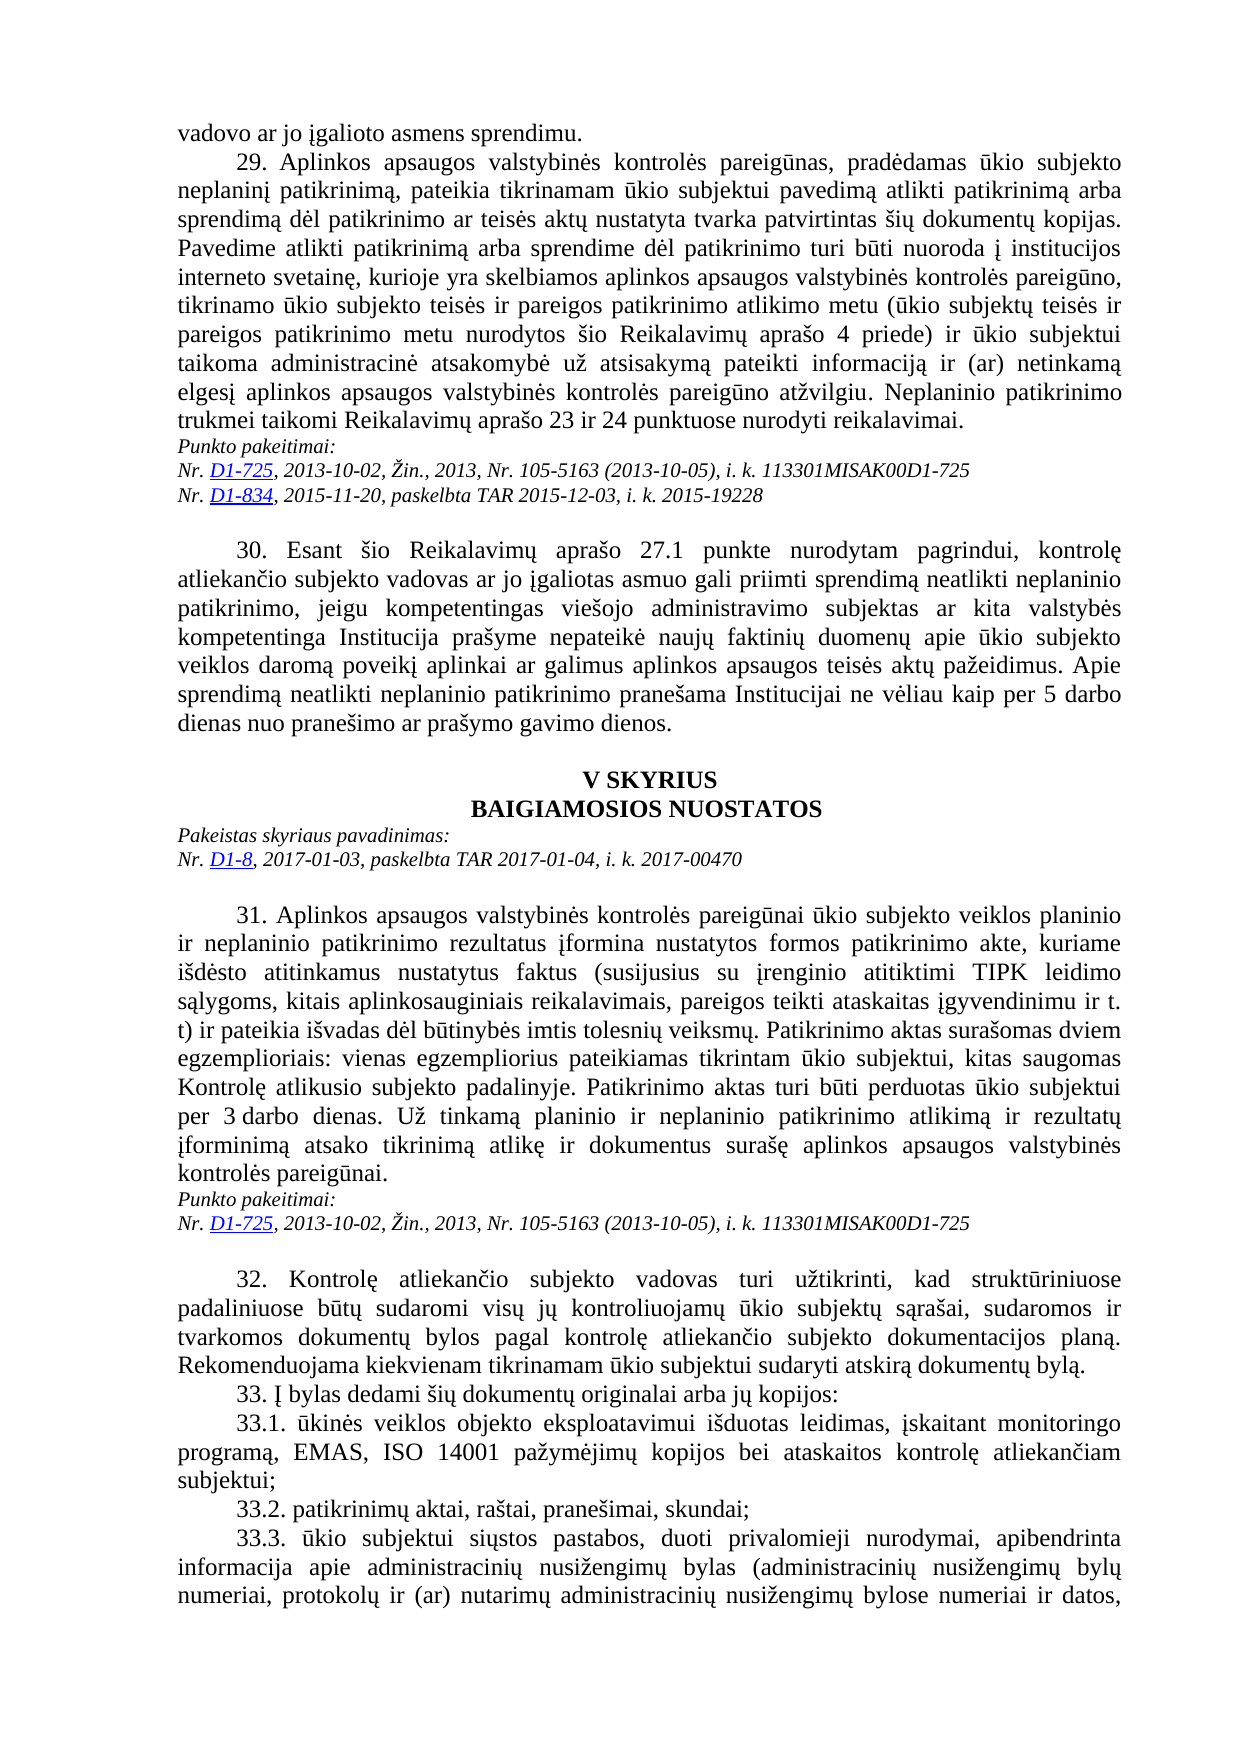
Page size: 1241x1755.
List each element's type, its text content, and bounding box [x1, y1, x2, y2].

text vadovo ar jo įgalioto asmens sprendimu. [177, 118, 1122, 147]
text 33. Į bylas dedami šių dokumentų originalai arba jų kopijos: [177, 1379, 1122, 1408]
text Pakeistas skyriaus pavadinimas: [177, 823, 1122, 847]
text Nr. D1-834, 2015-11-20, paskelbta TAR 2015-12-03, i. k. 2015-19228 [177, 482, 1122, 507]
text Nr. D1-8, 2017-01-03, paskelbta TAR 2017-01-04, i. k. 2017-00470 [177, 847, 1122, 871]
text 30. Esant šio Reikalavimų aprašo 27.1 punkte nurodytam pagrindui, kontrolę atliekančio subjekto vadovas ar jo įgaliotas asmuo gali priimti sprendimą neatlikti neplaninio patikrinimo, jeigu kompetentingas viešojo administravimo subjektas ar kita valstybės kompetentinga Institucija prašyme nepateikė naujų faktinių duomenų apie ūkio subjekto veiklos daromą poveikį aplinkai ar galimus aplinkos apsaugos teisės aktų pažeidimus. Apie sprendimą neatlikti neplaninio patikrinimo pranešama Institucijai ne vėliau kaip per 5 darbo dienas nuo pranešimo ar prašymo gavimo dienos. [177, 535, 1122, 737]
text BAIGIAMOSIOS NUOSTATOS [177, 794, 1122, 823]
text 33.2. patikrinimų aktai, raštai, pranešimai, skundai; [177, 1494, 1122, 1523]
text 31. Aplinkos apsaugos valstybinės kontrolės pareigūnai ūkio subjekto veiklos planinio ir neplaninio patikrinimo rezultatus įformina nustatytos formos patikrinimo akte, kuriame išdėsto atitinkamus nustatytus faktus (susijusius su įrenginio atitiktimi TIPK leidimo sąlygoms, kitais aplinkosauginiais reikalavimais, pareigos teikti ataskaitas įgyvendinimu ir t. t) ir pateikia išvadas dėl būtinybės imtis tolesnių veiksmų. Patikrinimo aktas surašomas dviem egzemplioriais: vienas egzempliorius pateikiamas tikrintam ūkio subjektui, kitas saugomas Kontrolę atlikusio subjekto padalinyje. Patikrinimo aktas turi būti perduotas ūkio subjektui per 3 darbo dienas. Už tinkamą planinio ir neplaninio patikrinimo atlikimą ir rezultatų įforminimą atsako tikrinimą atlikę ir dokumentus surašę aplinkos apsaugos valstybinės kontrolės pareigūnai. [177, 900, 1122, 1187]
text Nr. D1-725, 2013-10-02, Žin., 2013, Nr. 105-5163 (2013-10-05), i. k. 113301MISAK00D1-725 [177, 1211, 1122, 1235]
text V SKYRIUS [177, 765, 1122, 794]
text Nr. D1-725, 2013-10-02, Žin., 2013, Nr. 105-5163 (2013-10-05), i. k. 113301MISAK00D1-725 [177, 458, 1122, 482]
text 33.3. ūkio subjektui siųstos pastabos, duoti privalomieji nurodymai, apibendrinta informacija apie administracinių nusižengimų bylas (administracinių nusižengimų bylų numeriai, protokolų ir (ar) nutarimų administracinių nusižengimų bylose numeriai ir datos, [177, 1523, 1122, 1609]
text Punkto pakeitimai: [177, 1187, 1122, 1211]
text 29. Aplinkos apsaugos valstybinės kontrolės pareigūnas, pradėdamas ūkio subjekto neplaninį patikrinimą, pateikia tikrinamam ūkio subjektui pavedimą atlikti patikrinimą arba sprendimą dėl patikrinimo ar teisės aktų nustatyta tvarka patvirtintas šių dokumentų kopijas. Pavedime atlikti patikrinimą arba sprendime dėl patikrinimo turi būti nuoroda į institucijos interneto svetainę, kurioje yra skelbiamos aplinkos apsaugos valstybinės kontrolės pareigūno, tikrinamo ūkio subjekto teisės ir pareigos patikrinimo atlikimo metu (ūkio subjektų teisės ir pareigos patikrinimo metu nurodytos šio Reikalavimų aprašo 4 priede) ir ūkio subjektui taikoma administracinė atsakomybė už atsisakymą pateikti informaciją ir (ar) netinkamą elgesį aplinkos apsaugos valstybinės kontrolės pareigūno atžvilgiu. Neplaninio patikrinimo trukmei taikomi Reikalavimų aprašo 23 ir 24 punktuose nurodyti reikalavimai. [177, 147, 1122, 434]
text 33.1. ūkinės veiklos objekto eksploatavimui išduotas leidimas, įskaitant monitoringo programą, EMAS, ISO 14001 pažymėjimų kopijos bei ataskaitos kontrolę atliekančiam subjektui; [177, 1408, 1122, 1494]
text Punkto pakeitimai: [177, 434, 1122, 458]
text 32. Kontrolę atliekančio subjekto vadovas turi užtikrinti, kad struktūriniuose padaliniuose būtų sudaromi visų jų kontroliuojamų ūkio subjektų sąrašai, sudaromos ir tvarkomos dokumentų bylos pagal kontrolę atliekančio subjekto dokumentacijos planą. Rekomenduojama kiekvienam tikrinamam ūkio subjektui sudaryti atskirą dokumentų bylą. [177, 1264, 1122, 1379]
